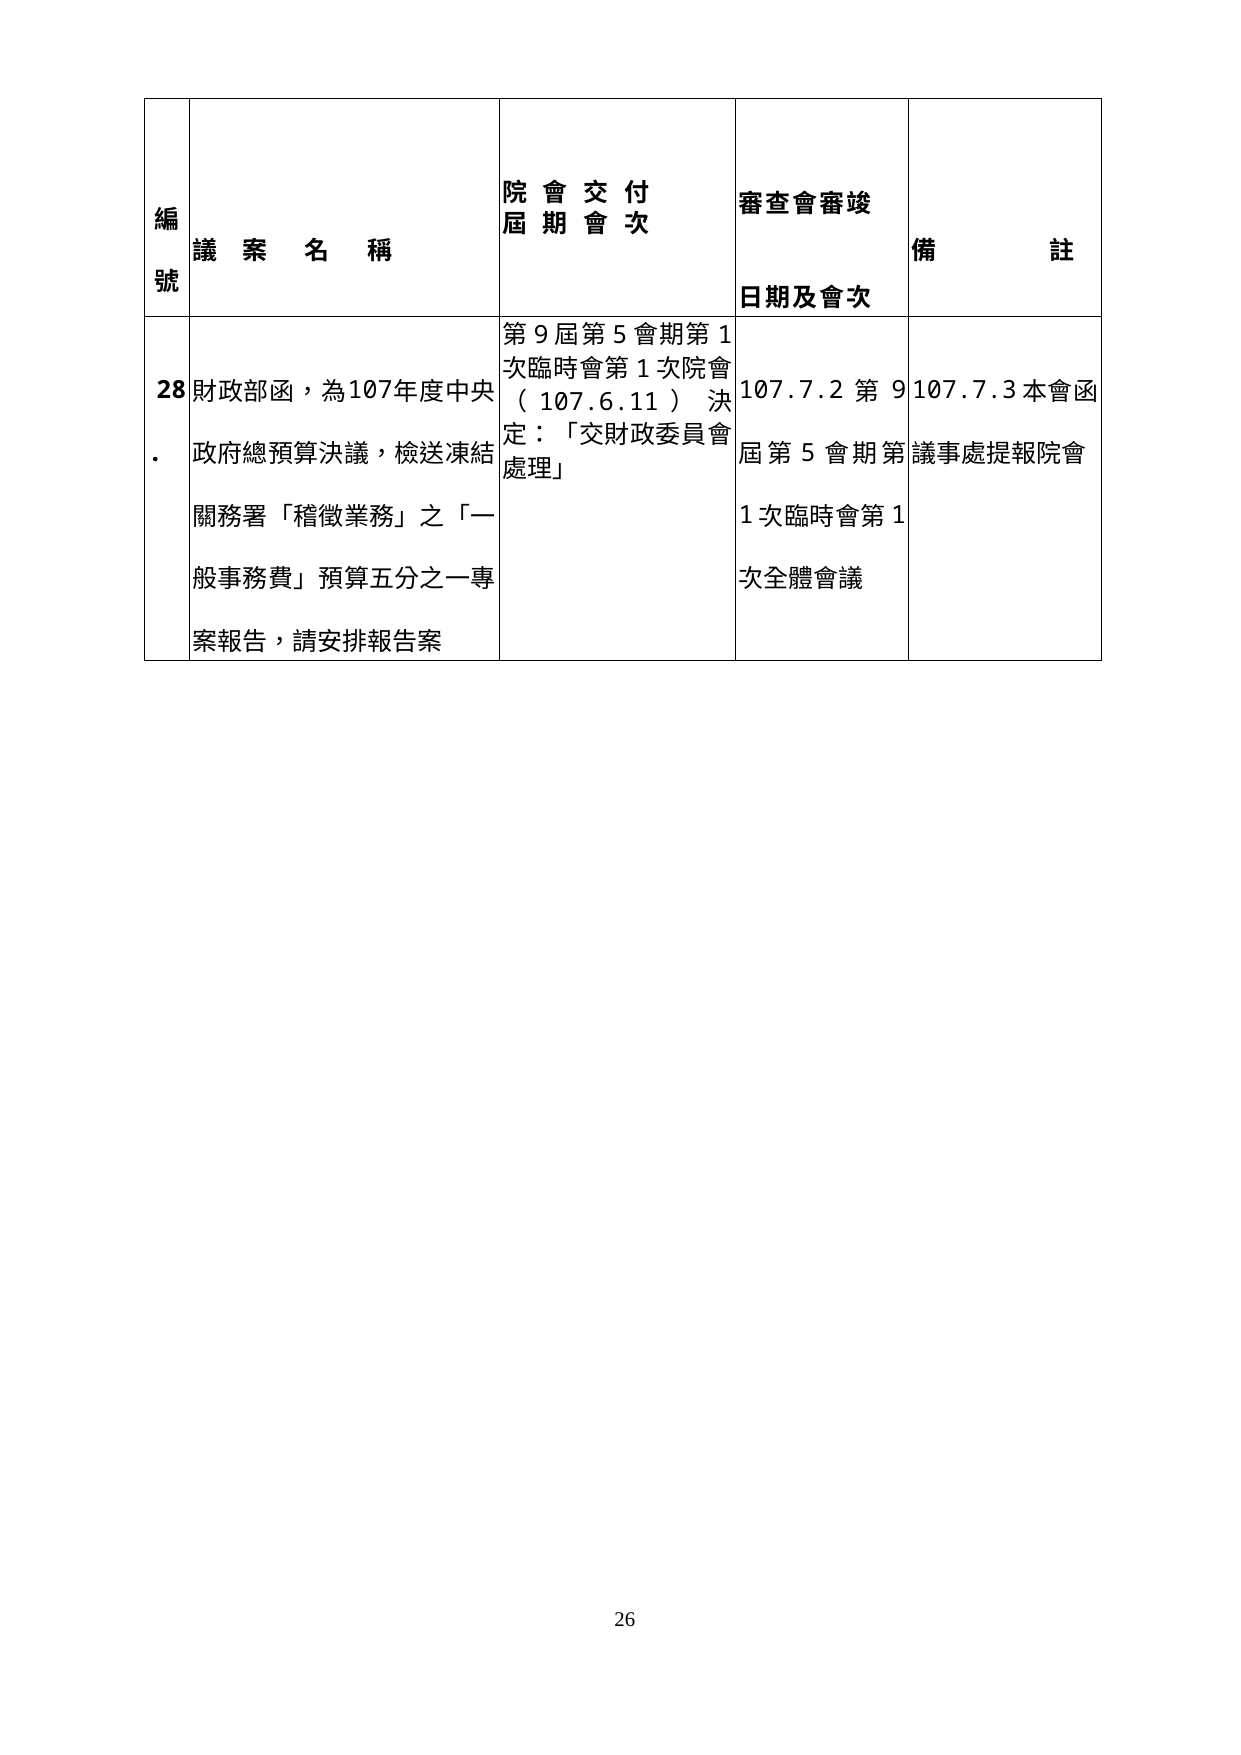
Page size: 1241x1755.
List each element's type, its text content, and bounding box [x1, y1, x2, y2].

table_header 備 註 [909, 99, 1101, 316]
table_cell 第9屆第5會期第1次臨時會第1次院會（107.6.11）決定：「交財政委員會處理」 [500, 317, 735, 660]
table_header 審查會審竣 日期及會次 [736, 99, 908, 316]
table_header 議 案 名 稱 [190, 99, 499, 316]
table_header 編號 [145, 99, 189, 316]
table_header 院會交付 屆期會次 [500, 99, 735, 316]
table_cell [145, 317, 189, 660]
table_cell 財政部函，為107年度中央政府總預算決議，檢送凍結關務署「稽徵業務」之「一般事務費」預算五分之一專案報告，請安排報告案 [190, 317, 499, 660]
table_cell 107.7.3本會函議事處提報院會 [909, 317, 1101, 660]
table_cell 107.7.2第9屆第5會期第1次臨時會第1次全體會議 [736, 317, 908, 660]
